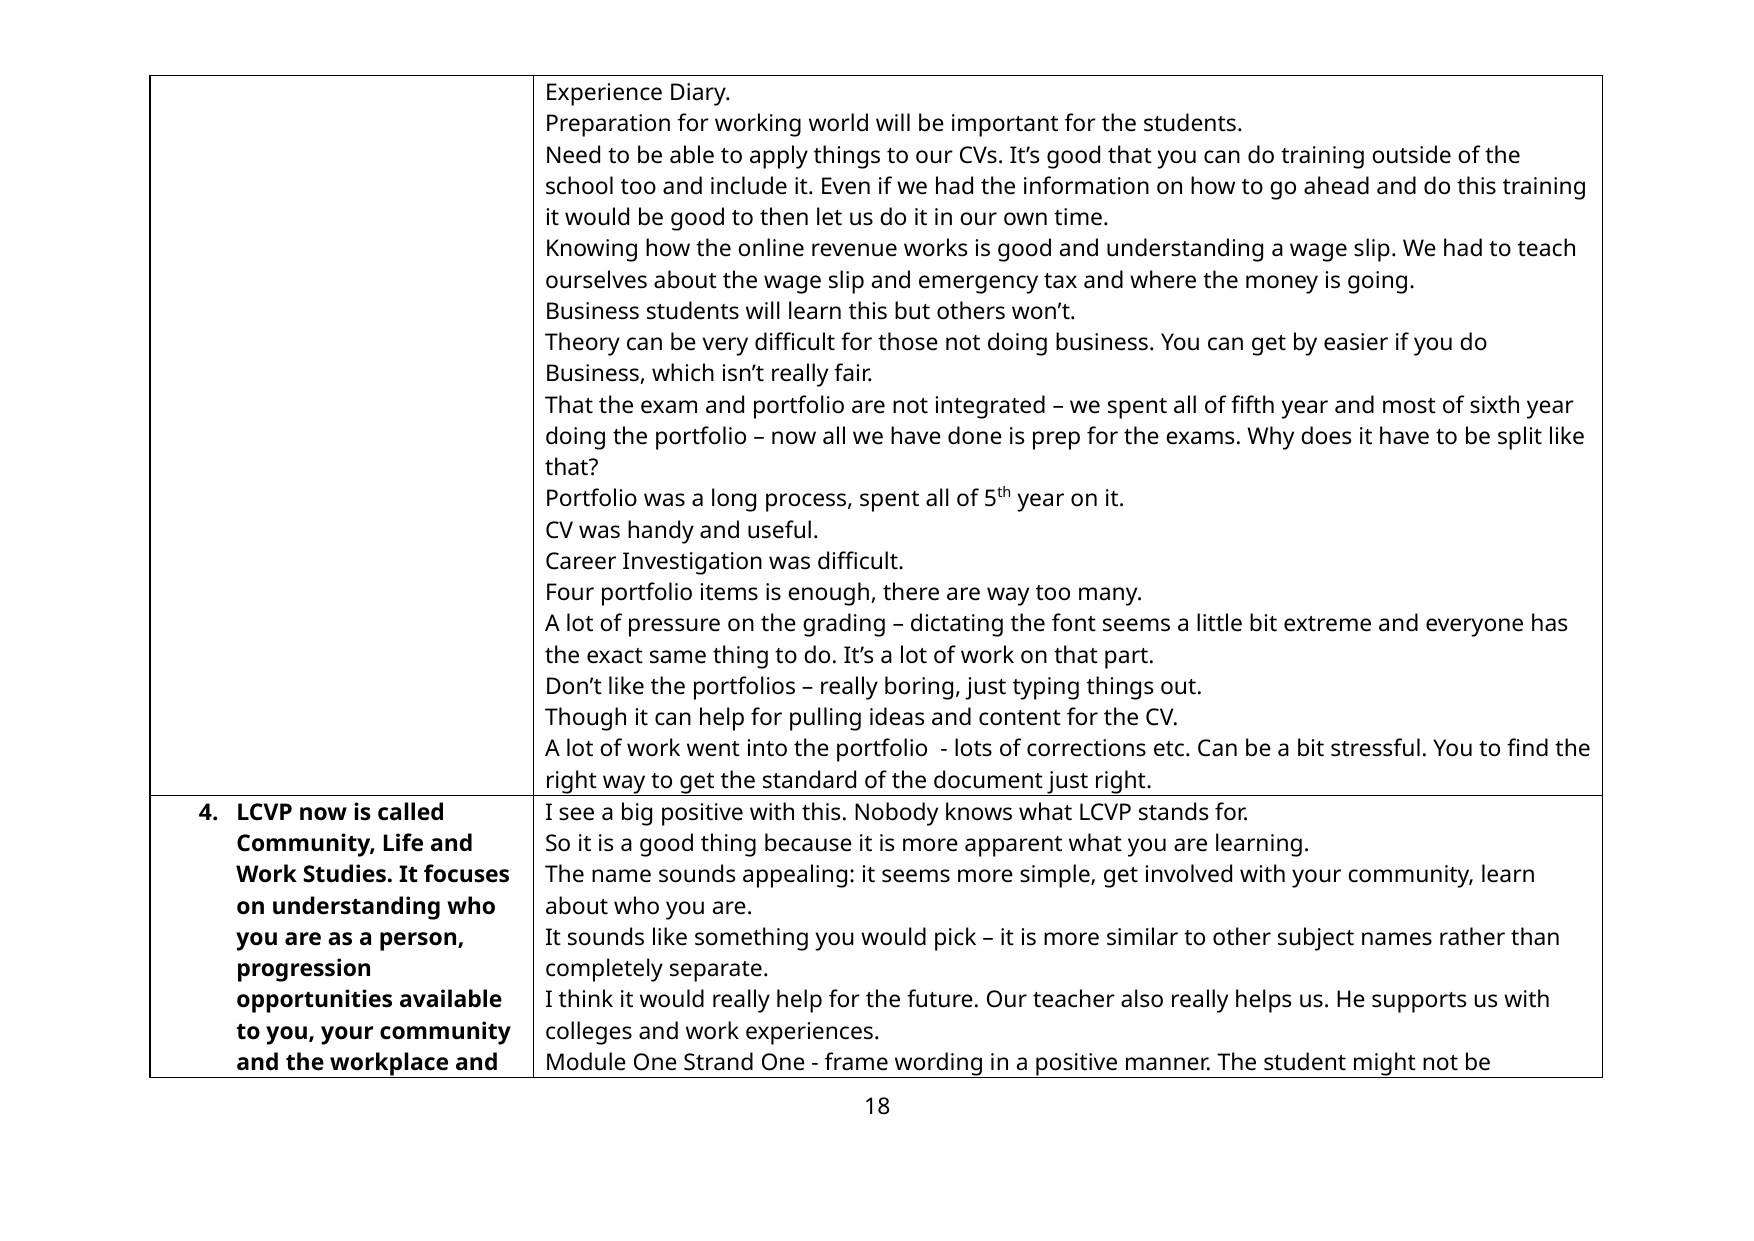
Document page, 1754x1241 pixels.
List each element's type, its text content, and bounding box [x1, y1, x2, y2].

table_cell I see a big positive with this. Nobody knows what LCVP stands for. So it is a good thing because it is more apparent what you are learning. The name sounds appealing: it seems more simple, get involved with your community, learn about who you are. It sounds like something you would pick – it is more similar to other subject names rather than completely separate. I think it would really help for the future. Our teacher also really helps us. He supports us with colleges and work experiences. Module One Strand One - frame wording in a positive manner. The student might not be [534, 796, 1602, 1077]
table_cell [151, 76, 533, 795]
table_cell Experience Diary. Preparation for working world will be important for the students. Need to be able to apply things to our CVs. It’s good that you can do training outside of the school too and include it. Even if we had the information on how to go ahead and do this training it would be good to then let us do it in our own time. Knowing how the online revenue works is good and understanding a wage slip. We had to teach ourselves about the wage slip and emergency tax and where the money is going. Business students will learn this but others won’t. Theory can be very difficult for those not doing business. You can get by easier if you do Business, which isn’t really fair. That the exam and portfolio are not integrated – we spent all of fifth year and most of sixth year doing the portfolio – now all we have done is prep for the exams. Why does it have to be split like that? Portfolio was a long process, spent all of 5th year on it. CV was handy and useful. Career Investigation was difficult. Four portfolio items is enough, there are way too many. A lot of pressure on the grading – dictating the font seems a little bit extreme and everyone has the exact same thing to do. It’s a lot of work on that part. Don’t like the portfolios – really boring, just typing things out. Though it can help for pulling ideas and content for the CV. A lot of work went into the portfolio - lots of corrections etc. Can be a bit stressful. You to find the right way to get the standard of the document just right. [534, 76, 1602, 795]
table_cell LCVP now is called Community, Life and Work Studies. It focuses on understanding who you are as a person, progression opportunities available to you, your community and the workplace and [151, 796, 533, 1077]
